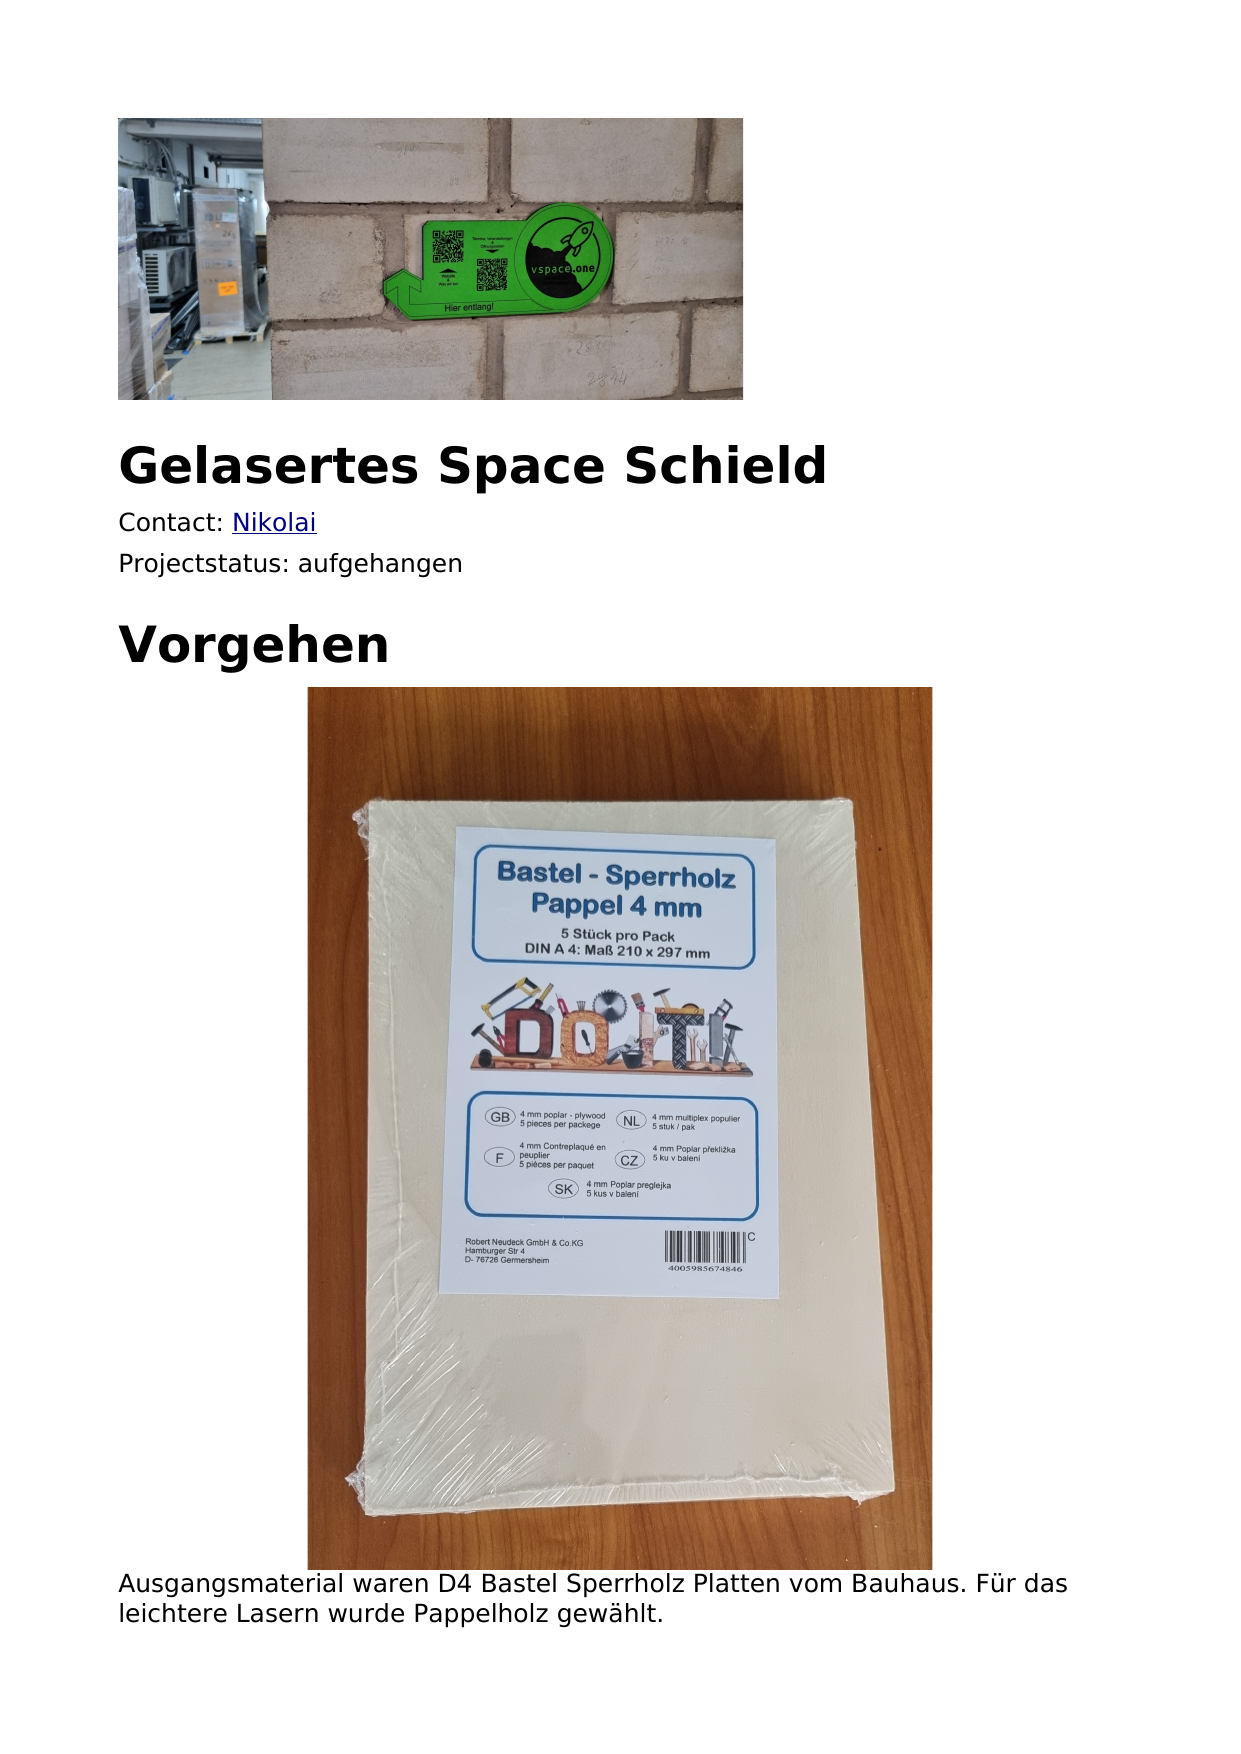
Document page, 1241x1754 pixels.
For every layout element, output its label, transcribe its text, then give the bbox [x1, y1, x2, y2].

text Ausgangsmaterial waren D4 Bastel Sperrholz Platten vom Bauhaus. Für das leichtere Lasern wurde Pappelholz gewählt. [118, 687, 1122, 1628]
text Contact: Nikolai [118, 508, 1122, 537]
subtitle Gelasertes Space Schield [118, 437, 1122, 495]
subtitle Vorgehen [118, 616, 1122, 674]
text Projectstatus: aufgehangen [118, 549, 1122, 579]
picture [118, 118, 744, 400]
picture [307, 687, 933, 1570]
